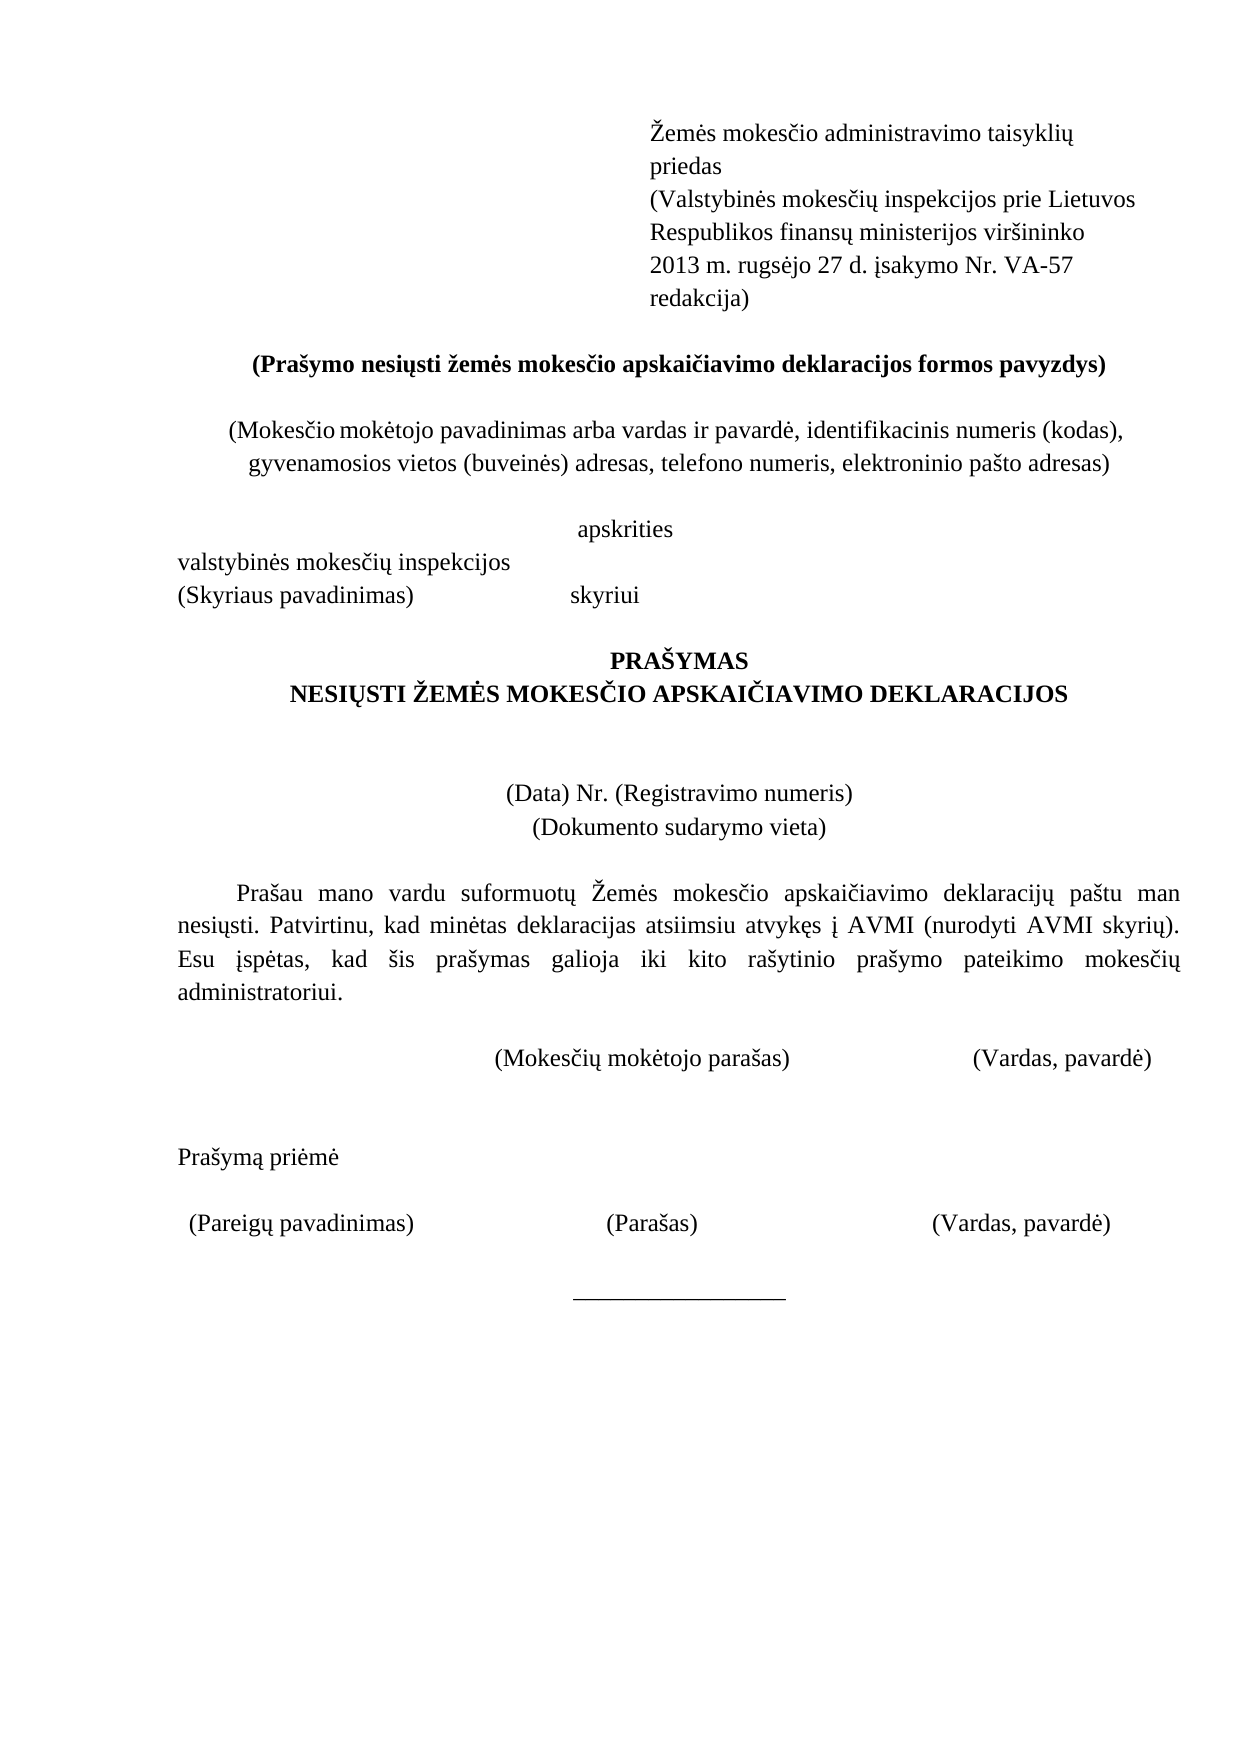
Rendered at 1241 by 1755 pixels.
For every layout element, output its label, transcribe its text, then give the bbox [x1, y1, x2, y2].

table_header (Vardas, pavardė) [809, 1208, 1122, 1241]
text 2013 m. rugsėjo 27 d. įsakymo Nr. VA-57 [649, 250, 1181, 279]
text (Valstybinės mokesčių inspekcijos prie Lietuvos Respublikos finansų ministerijos viršininko [649, 184, 1181, 246]
text (Prašymo nesiųsti žemės mokesčio apskaičiavimo deklaracijos formos pavyzdys) [177, 349, 1181, 378]
text (Mokesčių mokėtojo parašas) (Vardas, pavardė) [465, 1043, 1181, 1071]
table_header (Parašas) [495, 1208, 809, 1241]
text NESIŲSTI ŽEMĖS MOKESČIO APSKAIČIAVIMO DEKLARACIJOS [177, 679, 1181, 708]
text Prašymą priėmė [177, 1142, 1181, 1171]
text _________________ [177, 1274, 1181, 1303]
text priedas [649, 151, 1181, 180]
text Prašau mano vardu suformuotų Žemės mokesčio apskaičiavimo deklaracijų paštu man nesiųsti. Patvirtinu, kad minėtas deklaracijas atsiimsiu atvykęs į AVMI (nurodyti AVMI skyrių). Esu įspėtas, kad šis prašymas galioja iki kito rašytinio prašymo pateikimo mokesčių administratoriui. [177, 878, 1181, 1005]
table_header (Pareigų pavadinimas) [177, 1208, 495, 1241]
text gyvenamosios vietos (buveinės) adresas, telefono numeris, elektroninio pašto adresas) [177, 448, 1181, 477]
text valstybinės mokesčių inspekcijos [177, 547, 1181, 576]
text apskrities [577, 514, 1181, 543]
text (Skyriaus pavadinimas) skyriui [177, 580, 1181, 609]
text PRAŠYMAS [177, 646, 1181, 675]
text redakcija) [649, 283, 1181, 312]
text (Data) Nr. (Registravimo numeris) [177, 778, 1181, 807]
text (Mokesčio mokėtojo pavadinimas arba vardas ir pavardė, identifikacinis numeris (kodas), [177, 415, 1181, 444]
text (Dokumento sudarymo vieta) [177, 812, 1181, 840]
text Žemės mokesčio administravimo taisyklių [649, 118, 1181, 147]
